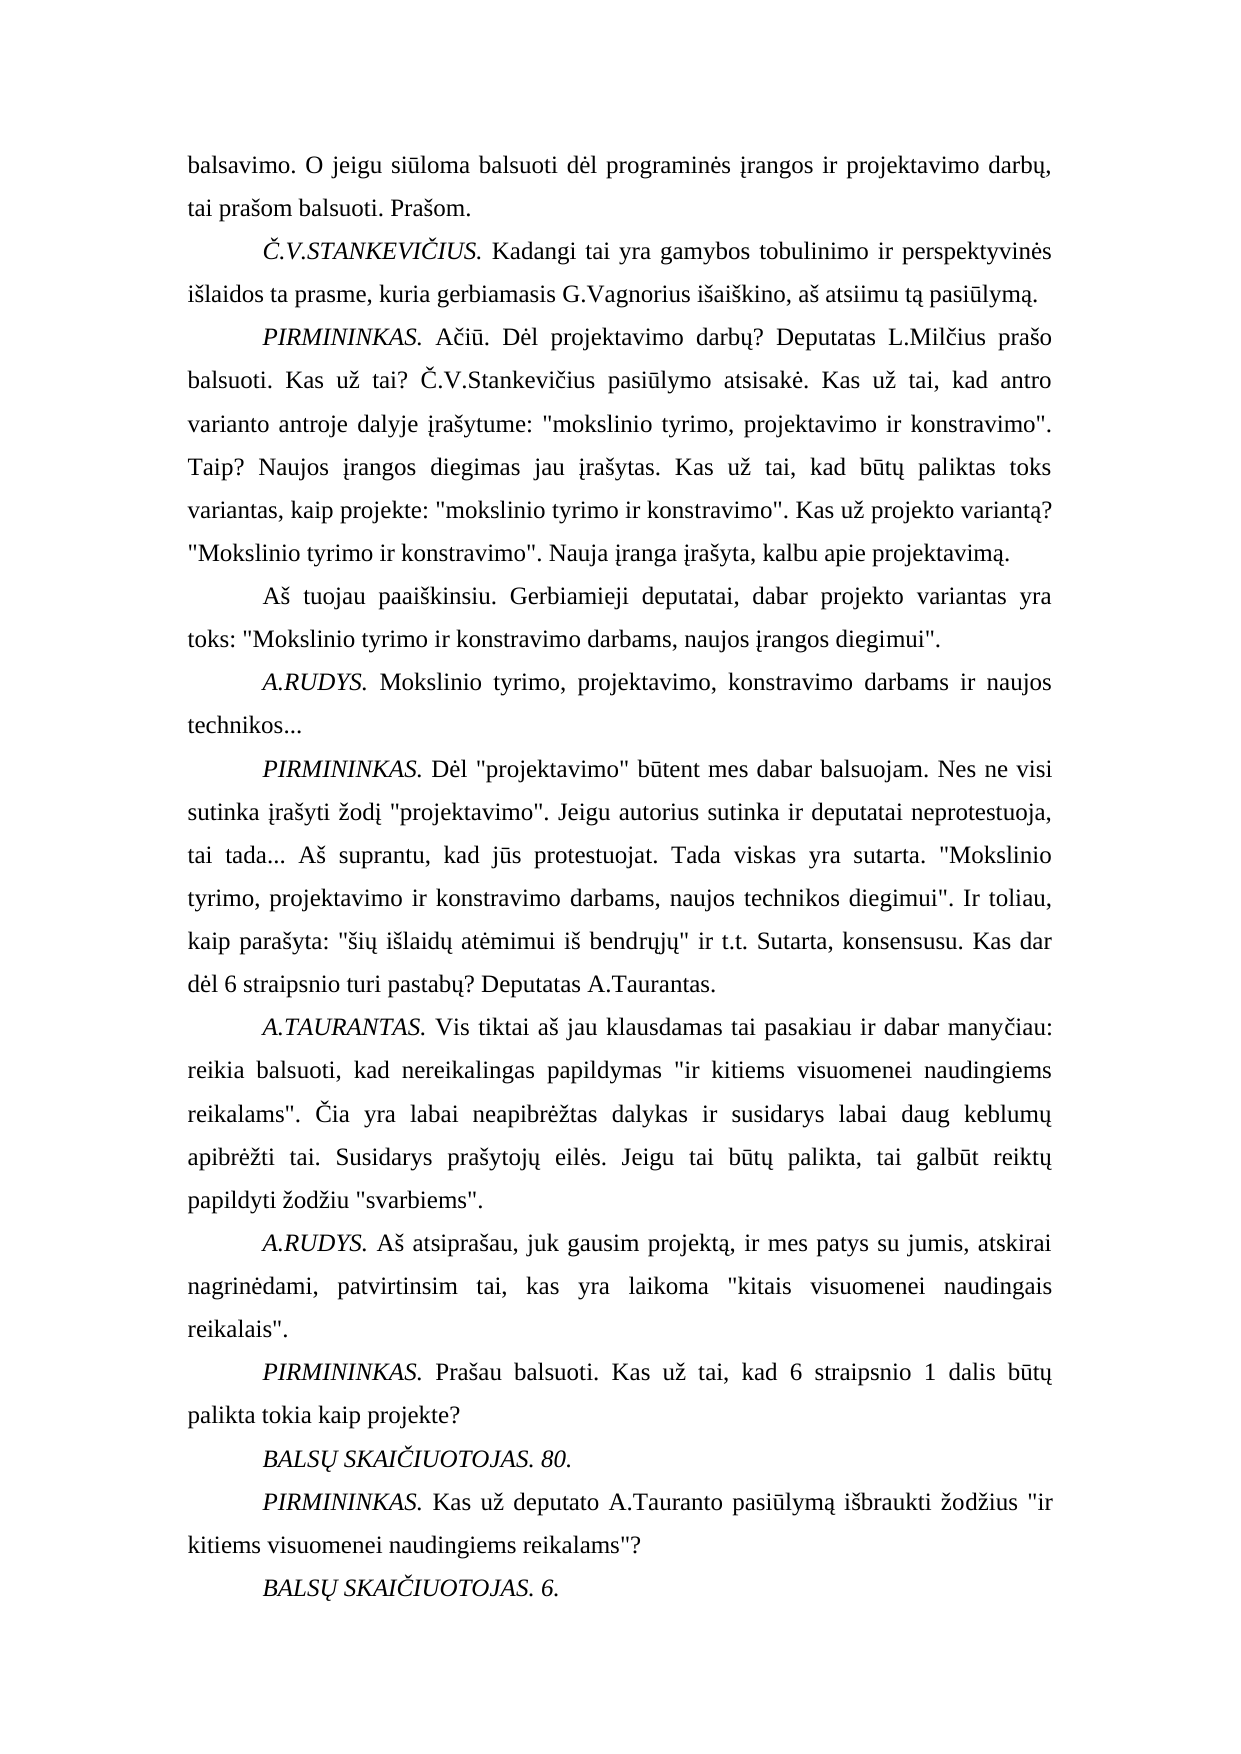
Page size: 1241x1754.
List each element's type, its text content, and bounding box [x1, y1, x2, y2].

text Č.V.STANKEVIČIUS. Kadangi tai yra gamybos tobulinimo ir perspektyvinės išlaidos ta prasme, kuria gerbiamasis G.Vagnorius išaiškino, aš atsiimu tą pasiūlymą. [187, 236, 1053, 308]
text PIRMININKAS. Prašau balsuoti. Kas už tai, kad 6 straipsnio 1 dalis būtų palikta tokia kaip projekte? [187, 1357, 1053, 1429]
text Aš tuojau paaiškinsiu. Gerbiamieji deputatai, dabar projekto variantas yra toks: "Mokslinio tyrimo ir konstravimo darbams, naujos įrangos diegi­mui". [187, 581, 1053, 653]
text A.RUDYS. Mokslinio tyrimo, projektavimo, konstravimo darbams ir naujos technikos... [187, 667, 1053, 739]
text PIRMININKAS. Dėl "projektavimo" būtent mes dabar balsuojam. Nes ne visi sutinka įrašyti žodį "projektavimo". Jeigu autorius sutinka ir deputatai neprotestuoja, tai tada... Aš suprantu, kad jūs protestuojat. Tada viskas yra sutarta. "Mokslinio tyrimo, projektavimo ir konstravimo darbams, naujos technikos diegimui". Ir toliau, kaip parašyta: "šių išlaidų atėmimui iš bend­rųjų" ir t.t. Sutarta, konsensusu. Kas dar dėl 6 straipsnio turi pastabų? Deputatas A.Taurantas. [187, 754, 1053, 998]
text A.TAURANTAS. Vis tiktai aš jau klausdamas tai pasakiau ir dabar many­čiau: reikia balsuoti, kad nereikalingas papildymas "ir kitiems visuomenei naudingiems reikalams". Čia yra labai neapibrėžtas dalykas ir susidarys labai daug keblumų apibrėžti tai. Susidarys prašytojų eilės. Jeigu tai būtų palikta, tai galbūt reiktų papildyti žodžiu "svarbiems". [187, 1012, 1053, 1214]
text BALSŲ SKAIČIUOTOJAS. 80. [187, 1444, 1053, 1472]
text BALSŲ SKAIČIUOTOJAS. 6. [187, 1573, 1053, 1602]
text PIRMININKAS. Kas už deputato A.Tauranto pasiūlymą išbraukti žo­džius "ir kitiems visuomenei naudingiems reikalams"? [187, 1487, 1053, 1559]
text A.RUDYS. Aš atsiprašau, juk gausim projektą, ir mes patys su jumis, atskirai nagrinėdami, patvirtinsim tai, kas yra laikoma "kitais visuomenei naudingais reikalais". [187, 1228, 1053, 1343]
text balsavimo. O jeigu siūloma balsuoti dėl programinės įrangos ir projektavimo darbų, tai prašom balsuoti. Prašom. [187, 150, 1053, 222]
text PIRMININKAS. Ačiū. Dėl projektavimo darbų? Deputatas L.Milčius prašo balsuoti. Kas už tai? Č.V.Stankevičius pasiūlymo atsisakė. Kas už tai, kad antro varianto antroje dalyje įrašytume: "mokslinio tyrimo, projektavimo ir konstravimo". Taip? Naujos įrangos diegimas jau įrašytas. Kas už tai, kad būtų paliktas toks variantas, kaip projekte: "mokslinio tyrimo ir konst­ravimo". Kas už projekto variantą? "Mokslinio tyrimo ir konstravimo". Nauja įranga įrašyta, kalbu apie projektavimą. [187, 322, 1053, 567]
